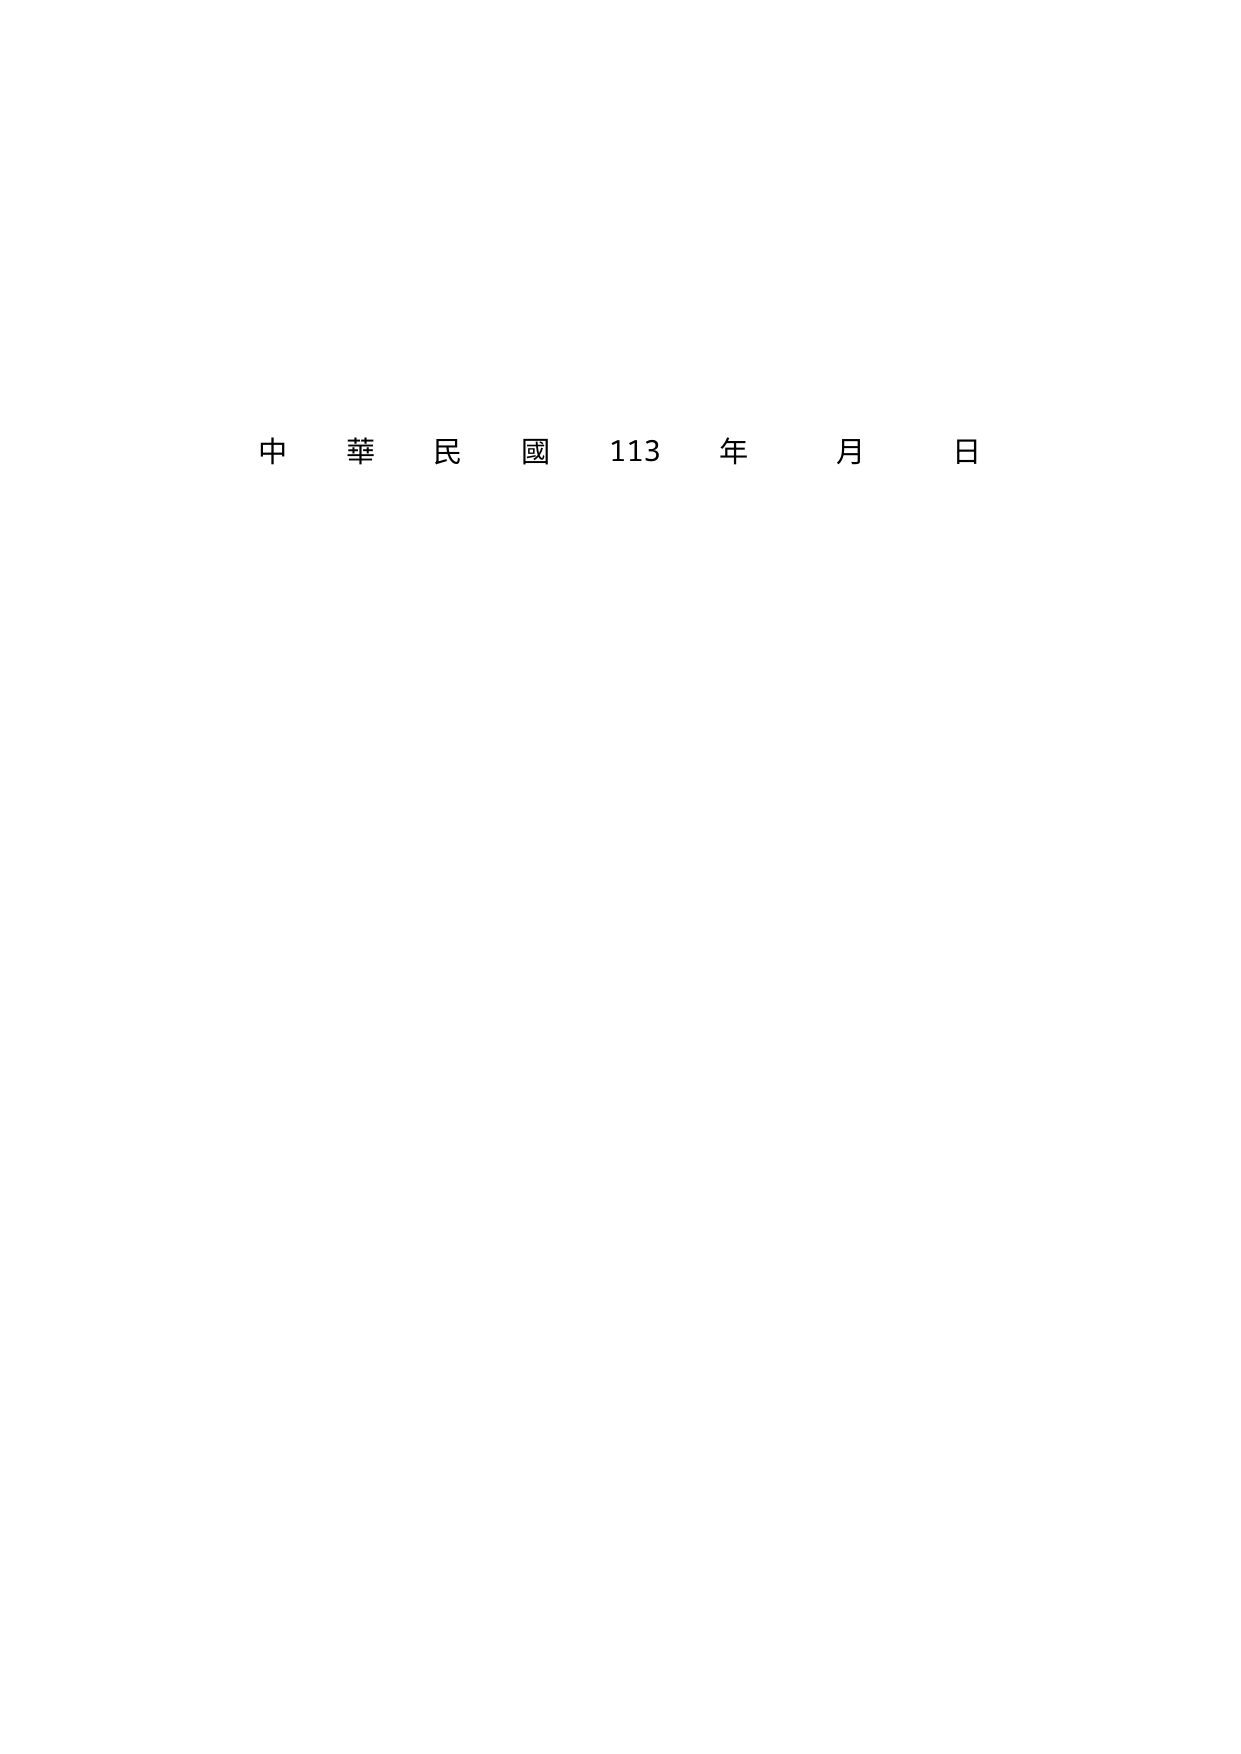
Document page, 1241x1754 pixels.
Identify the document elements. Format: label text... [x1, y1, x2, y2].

text 中 華 民 國 113 年 月 日 [75, 408, 1165, 471]
